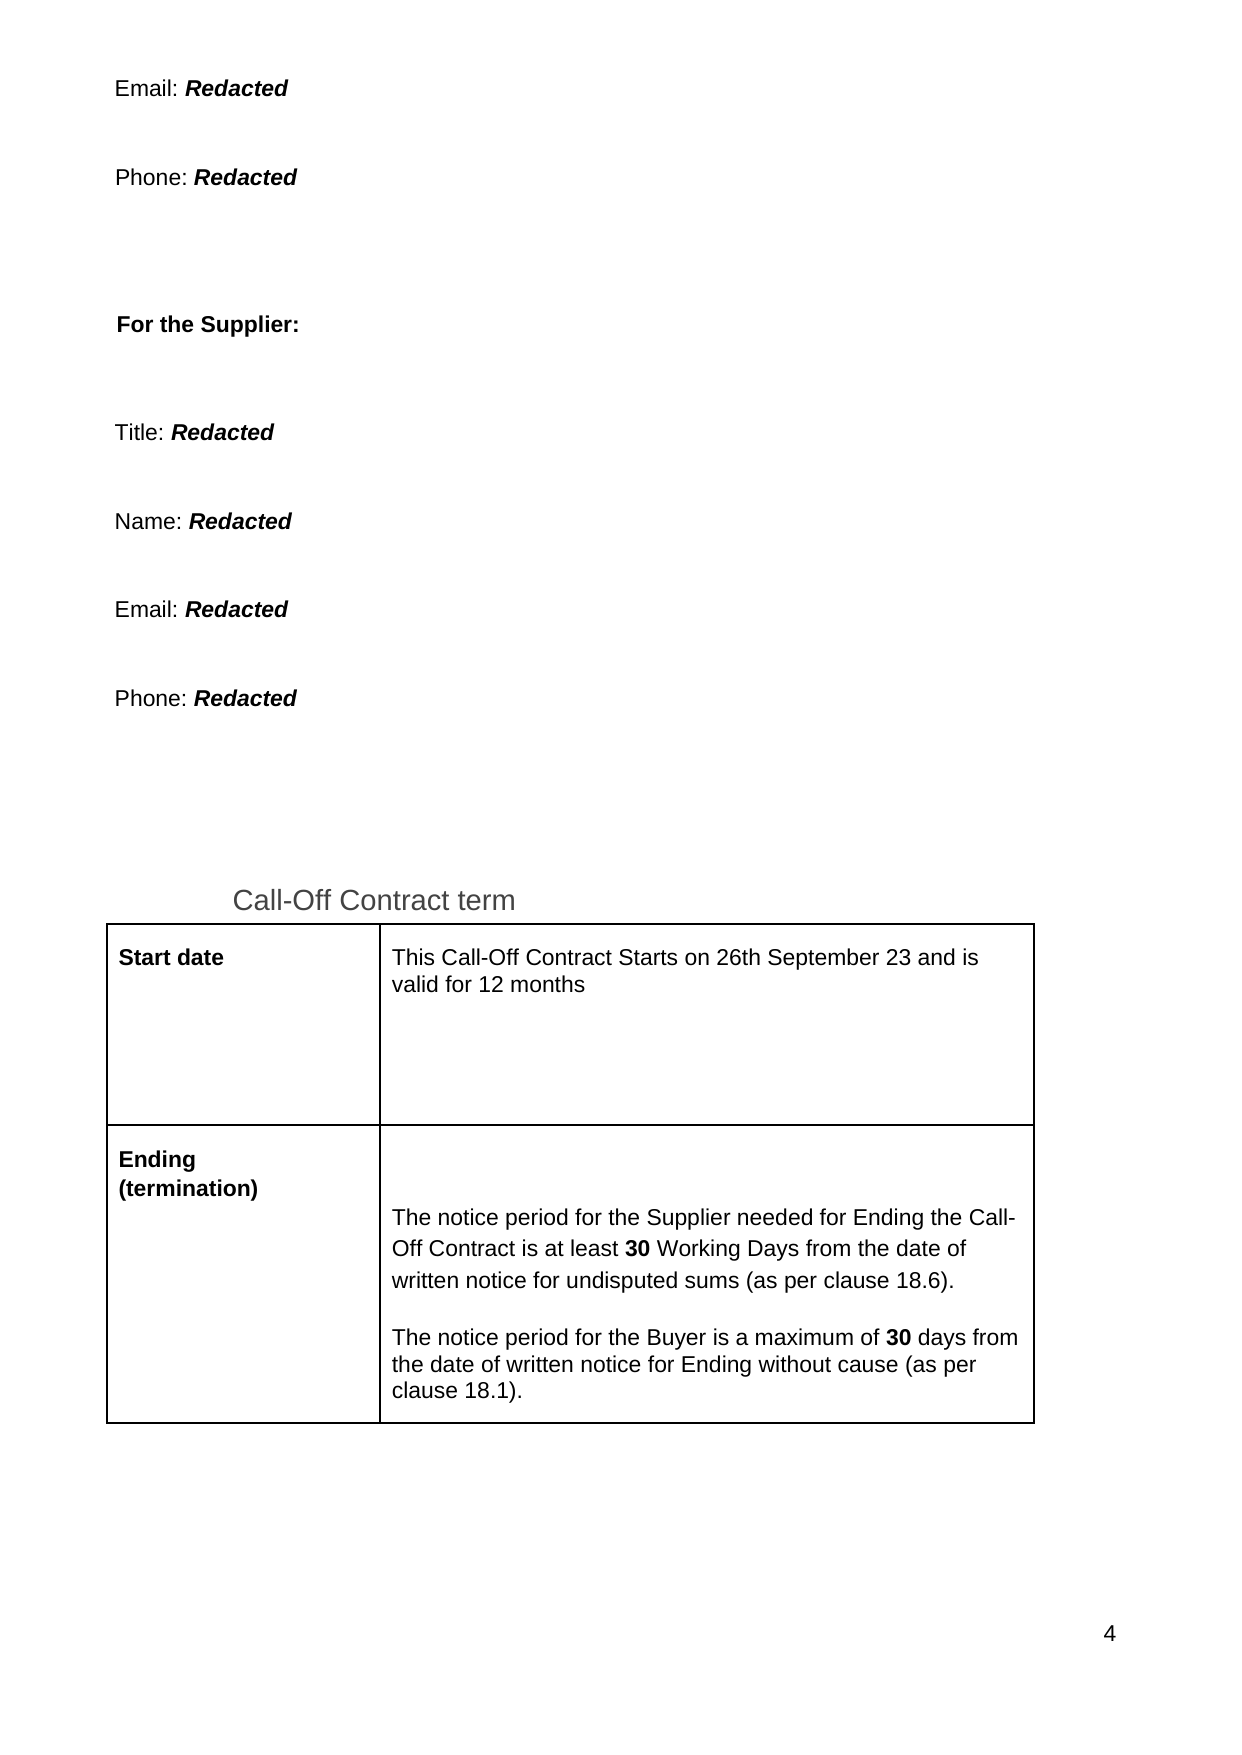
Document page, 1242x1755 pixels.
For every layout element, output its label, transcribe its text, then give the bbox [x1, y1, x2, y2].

table_cell The notice period for the Supplier needed for Ending the Call-Off Contract is at least 30 Working Days from the date of written notice for undisputed sums (as per clause 18.6). The notice period for the Buyer is a maximum of 30 days from the date of written notice for Ending without cause (as per clause 18.1). [381, 1126, 1033, 1422]
text Email: Redacted [0, 75, 1122, 101]
text Email: Redacted [0, 596, 1122, 623]
table_header This Call-Off Contract Starts on 26th September 23 and is valid for 12 months [381, 925, 1033, 1124]
table_cell Ending (termination) [108, 1126, 379, 1422]
table_header Start date [108, 925, 379, 1124]
text Phone: Redacted [0, 164, 1122, 190]
text For the Supplier: [116, 311, 461, 337]
subtitle Call-Off Contract term [116, 883, 1122, 916]
text Title: Redacted [0, 419, 1122, 445]
text Phone: Redacted [0, 685, 1122, 712]
text Name: Redacted [0, 508, 1122, 534]
